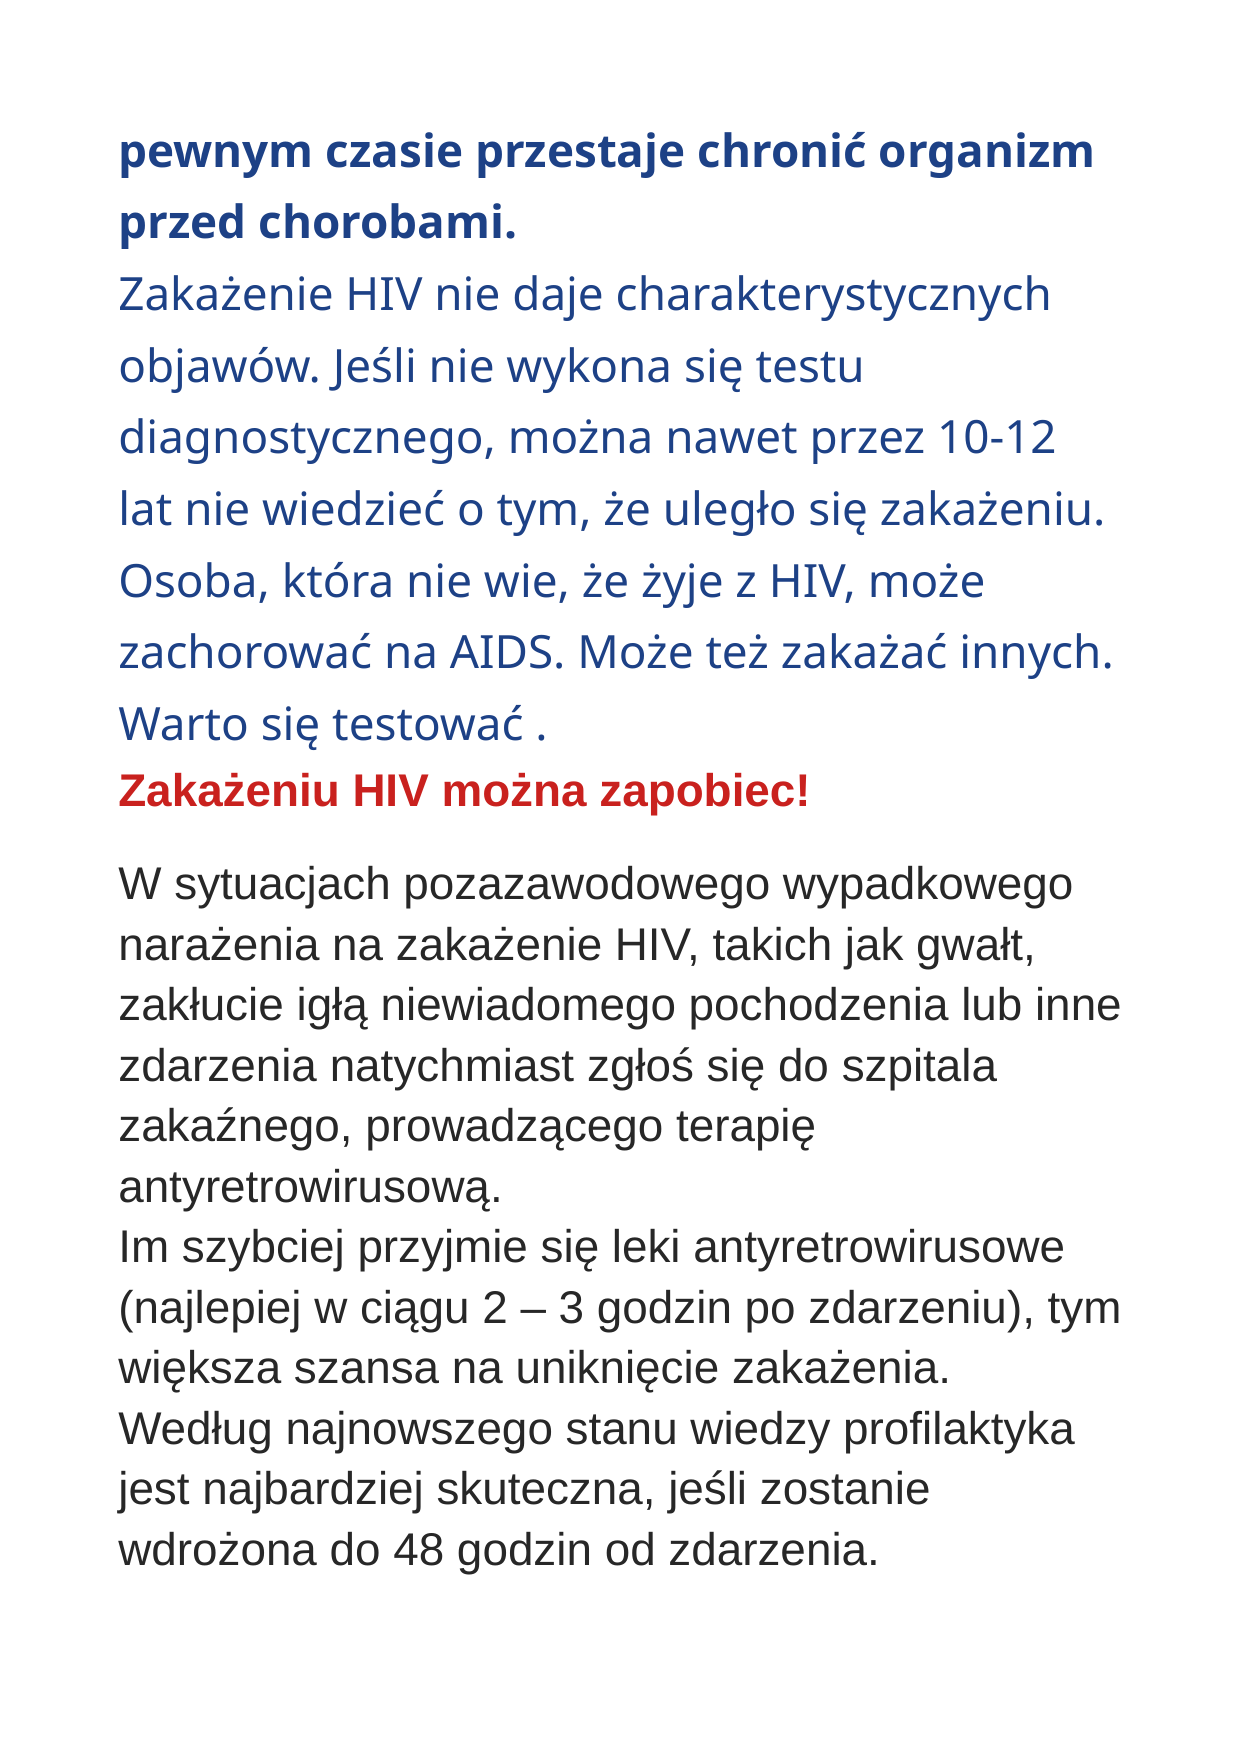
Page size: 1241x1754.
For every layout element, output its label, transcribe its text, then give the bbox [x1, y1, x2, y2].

text Im szybciej przyjmie się leki antyretrowirusowe (najlepiej w ciągu 2 – 3 godzin po zdarzeniu), tym większa szansa na uniknięcie zakażenia. [118, 1220, 1122, 1393]
text Zakażenie HIV nie daje charakterystycznych objawów. Jeśli nie wykona się testu diagnostycznego, można nawet przez 10-12 lat nie wiedzieć o tym, że uległo się zakażeniu. Osoba, która nie wie, że żyje z HIV, może zachorować na AIDS. Może też zakażać innych. Warto się testować . [118, 261, 1122, 754]
text W sytuacjach pozazawodowego wypadkowego narażenia na zakażenie HIV, takich jak gwałt, zakłucie igłą niewiadomego pochodzenia lub inne zdarzenia natychmiast zgłoś się do szpitala zakaźnego, prowadzącego terapię antyretrowirusową. [118, 857, 1122, 1212]
text Według najnowszego stanu wiedzy profilaktyka jest najbardziej skuteczna, jeśli zostanie wdrożona do 48 godzin od zdarzenia. [118, 1401, 1122, 1575]
text Zakażeniu HIV można zapobiec! [118, 763, 1122, 816]
text pewnym czasie przestaje chronić organizm przed chorobami. [118, 118, 1122, 252]
